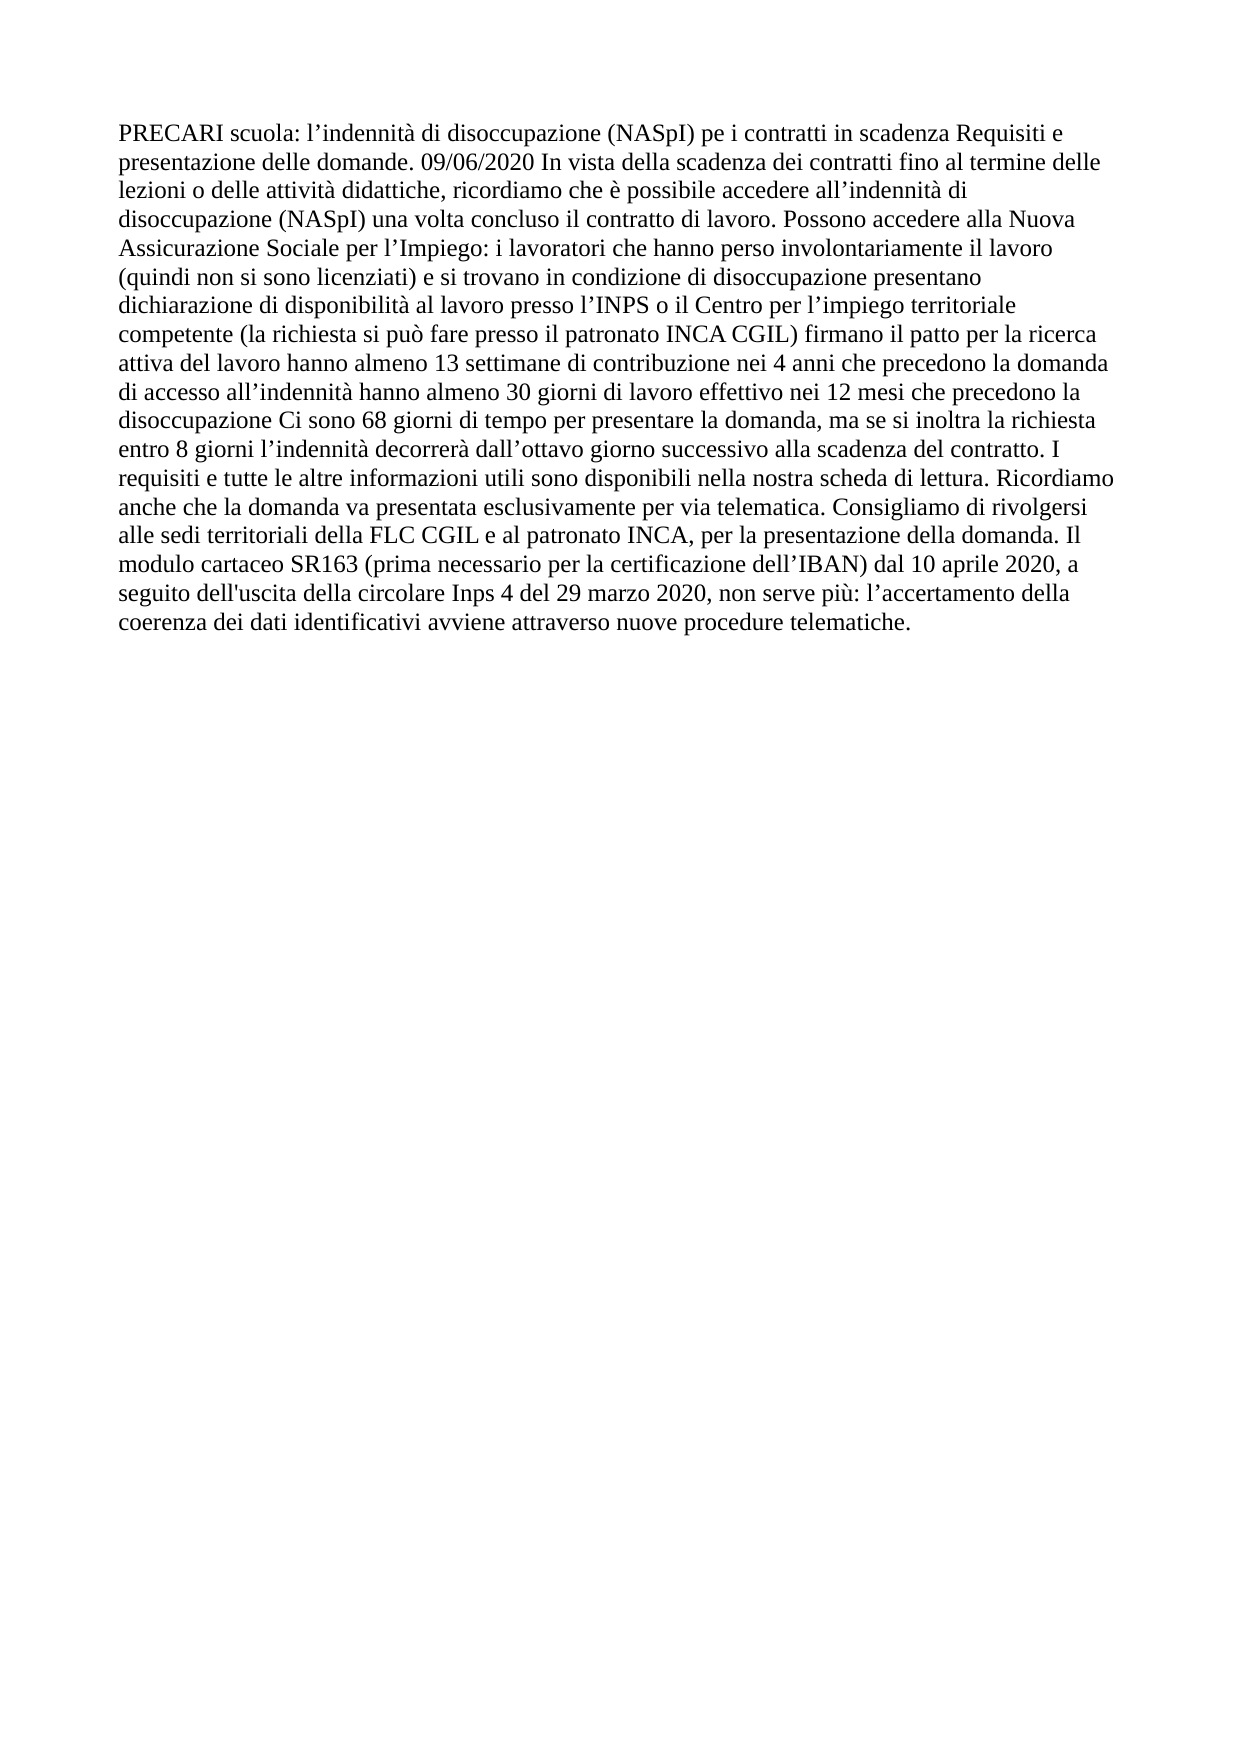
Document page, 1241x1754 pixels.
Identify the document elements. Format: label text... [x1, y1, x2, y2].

text PRECARI scuola: l’indennità di disoccupazione (NASpI) pe i contratti in scadenza Requisiti e presentazione delle domande. 09/06/2020 In vista della scadenza dei contratti fino al termine delle lezioni o delle attività didattiche, ricordiamo che è possibile accedere all’indennità di disoccupazione (NASpI) una volta concluso il contratto di lavoro. Possono accedere alla Nuova Assicurazione Sociale per l’Impiego: i lavoratori che hanno perso involontariamente il lavoro (quindi non si sono licenziati) e si trovano in condizione di disoccupazione presentano dichiarazione di disponibilità al lavoro presso l’INPS o il Centro per l’impiego territoriale competente (la richiesta si può fare presso il patronato INCA CGIL) firmano il patto per la ricerca attiva del lavoro hanno almeno 13 settimane di contribuzione nei 4 anni che precedono la domanda di accesso all’indennità hanno almeno 30 giorni di lavoro effettivo nei 12 mesi che precedono la disoccupazione Ci sono 68 giorni di tempo per presentare la domanda, ma se si inoltra la richiesta entro 8 giorni l’indennità decorrerà dall’ottavo giorno successivo alla scadenza del contratto. I requisiti e tutte le altre informazioni utili sono disponibili nella nostra scheda di lettura. Ricordiamo anche che la domanda va presentata esclusivamente per via telematica. Consigliamo di rivolgersi alle sedi territoriali della FLC CGIL e al patronato INCA, per la presentazione della domanda. Il modulo cartaceo SR163 (prima necessario per la certificazione dell’IBAN) dal 10 aprile 2020, a seguito dell'uscita della circolare Inps 4 del 29 marzo 2020, non serve più: l’accertamento della coerenza dei dati identificativi avviene attraverso nuove procedure telematiche. [118, 118, 1122, 636]
